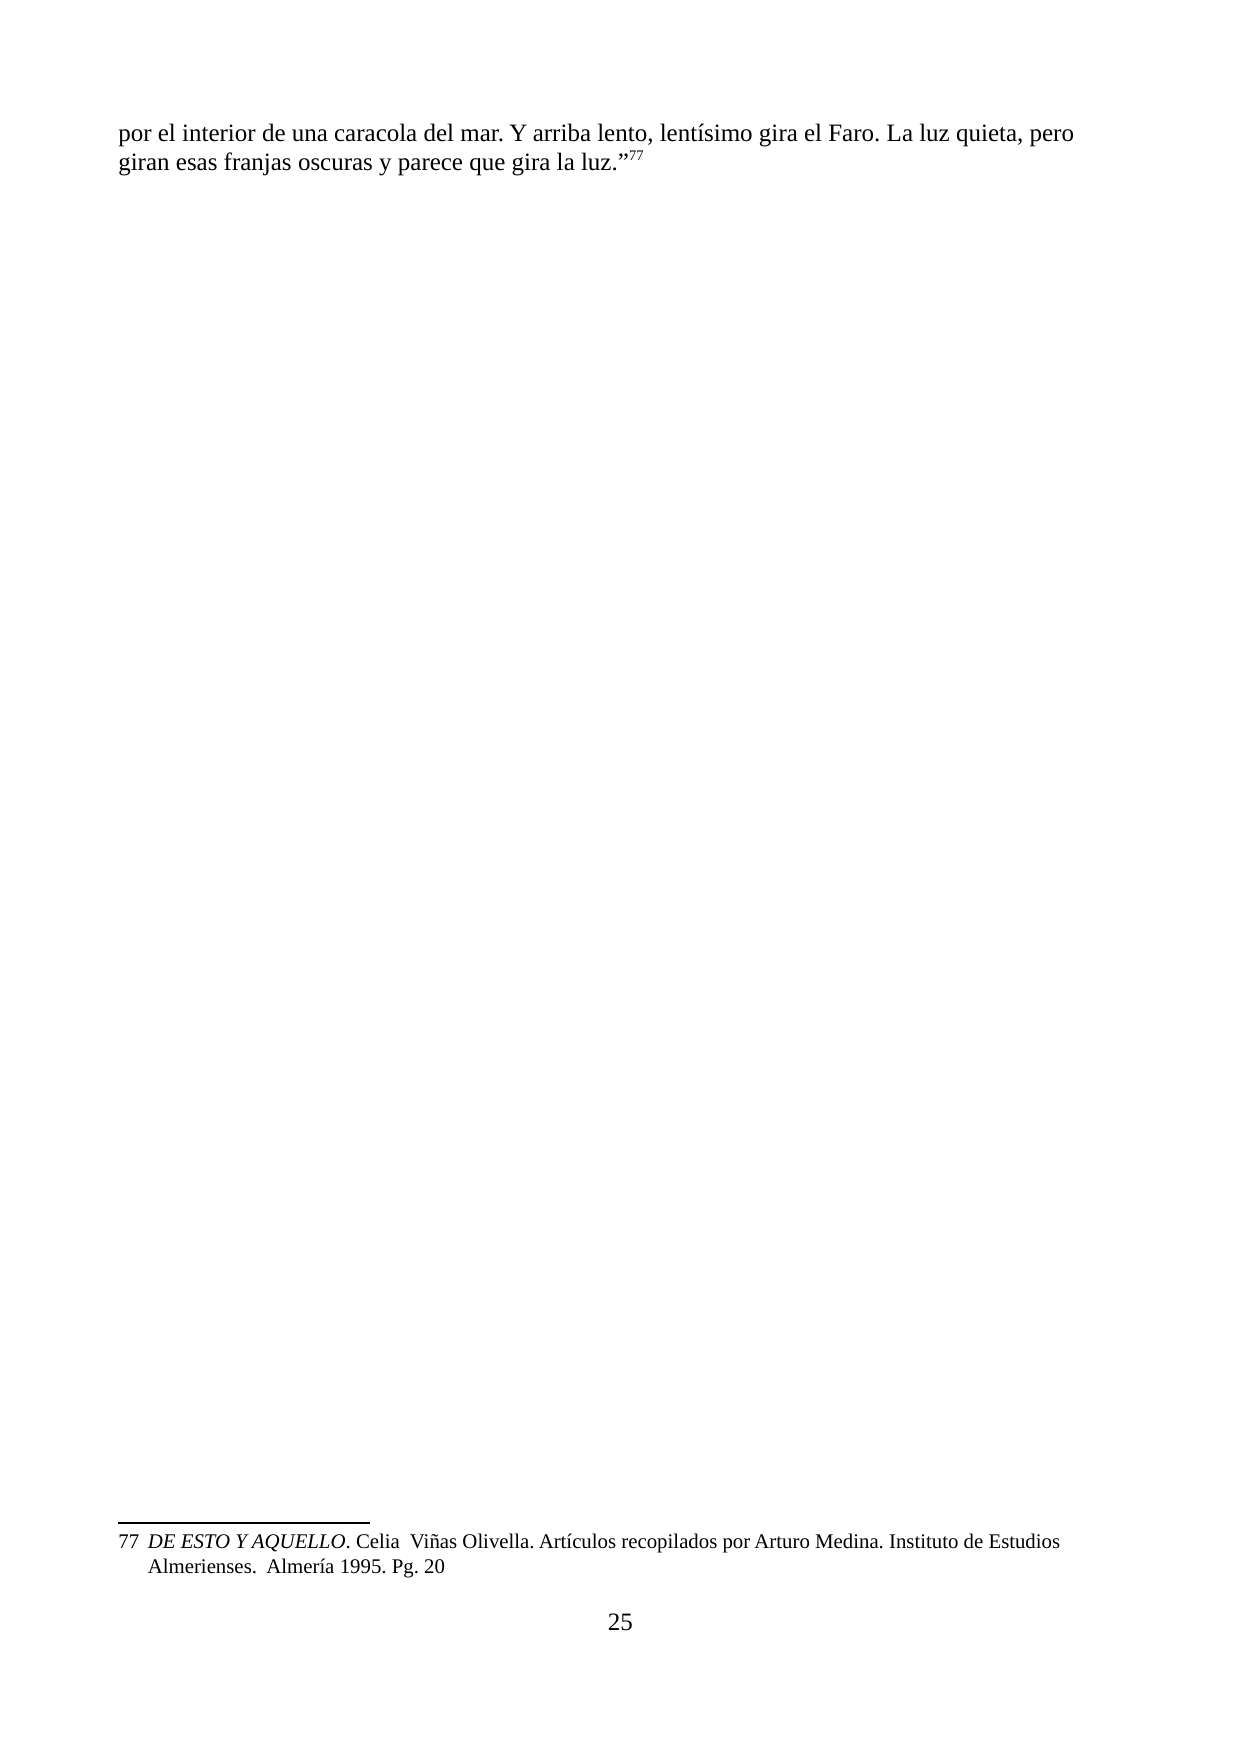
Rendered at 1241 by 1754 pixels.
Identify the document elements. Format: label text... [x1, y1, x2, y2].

text giran esas franjas oscuras y parece que gira la luz.” [118, 147, 1122, 176]
text por el interior de una caracola del mar. Y arriba lento, lentísimo gira el Faro. La luz quieta, pero [118, 118, 1122, 147]
text DE ESTO Y AQUELLO. Celia Viñas Olivella. Artículos recopilados por Arturo Medina. Instituto de Estudios Almerienses. Almería 1995. Pg. 20 [118, 1529, 1122, 1578]
